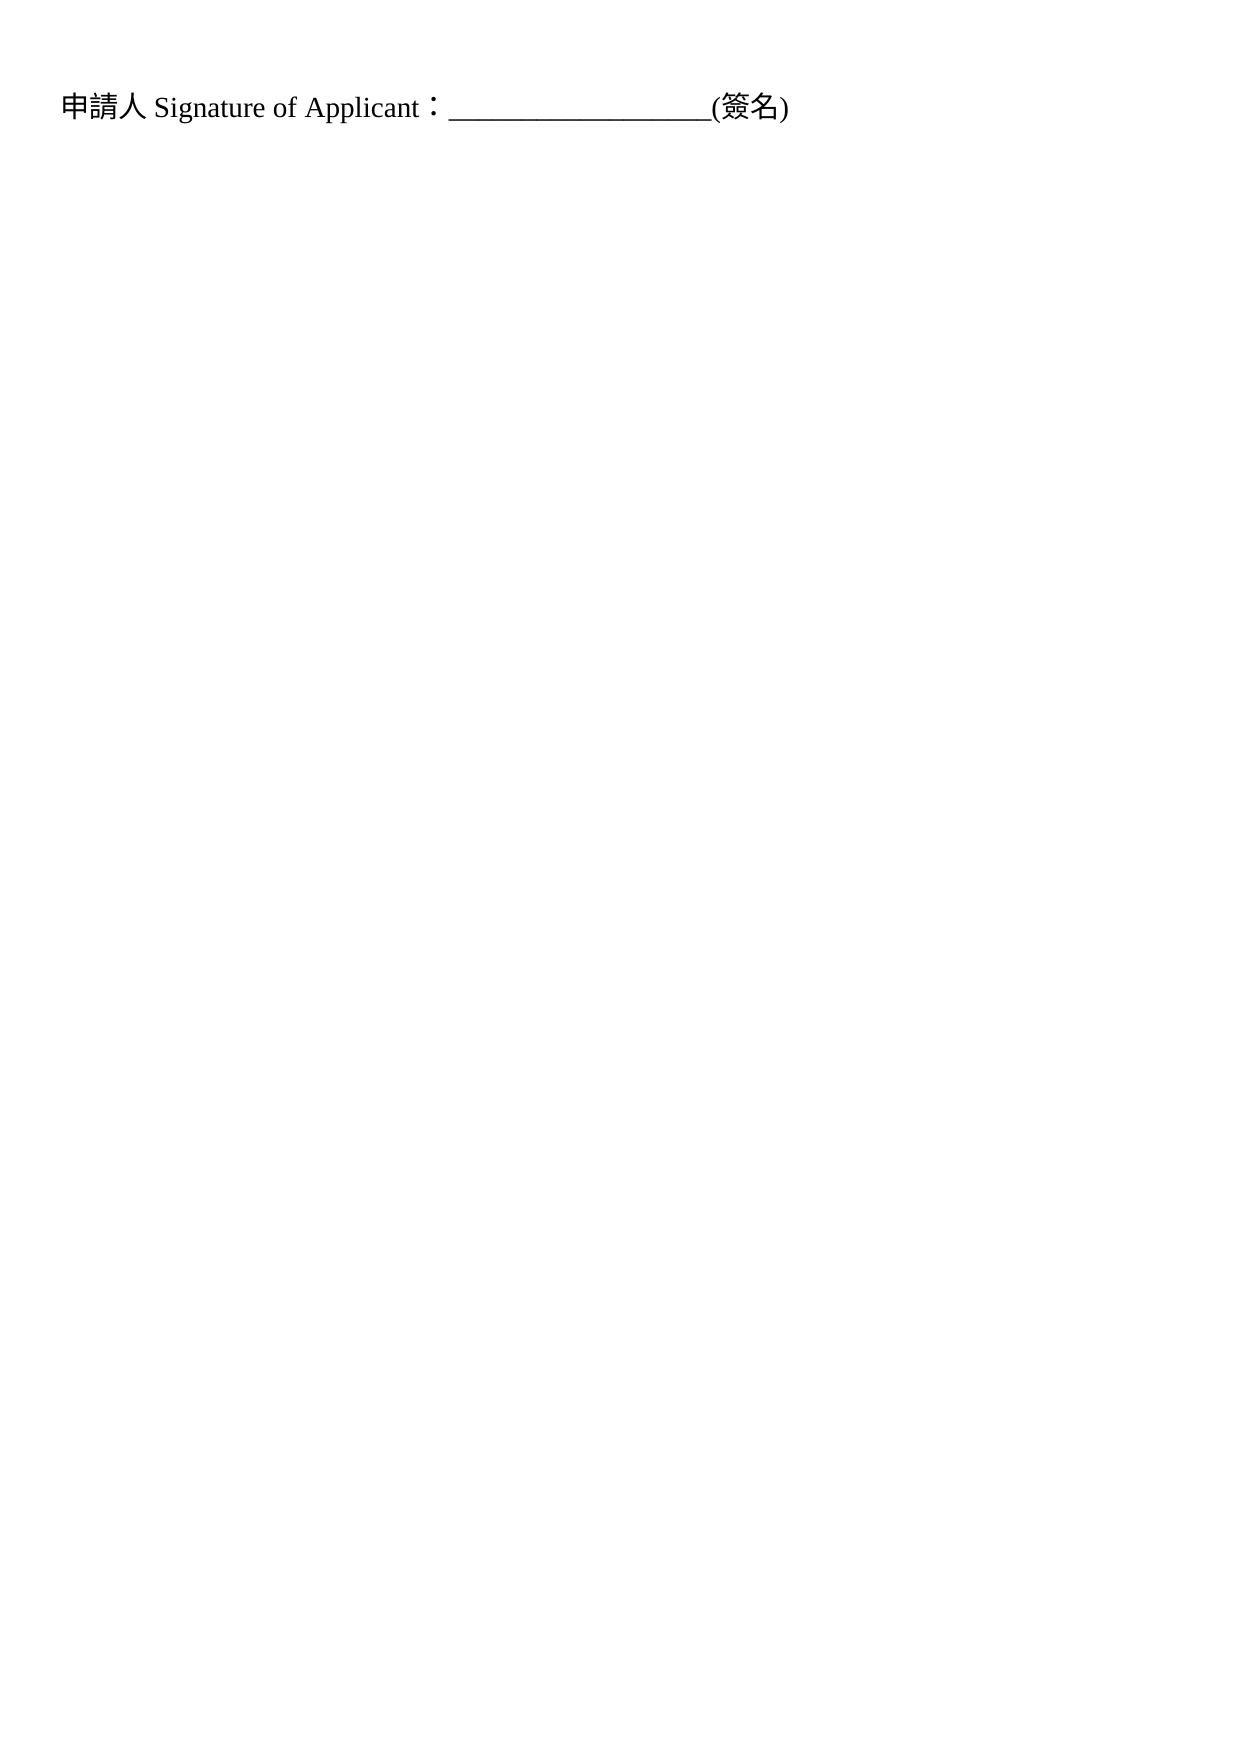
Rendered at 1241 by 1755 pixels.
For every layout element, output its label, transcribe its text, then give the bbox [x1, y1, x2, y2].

text 申請人Signature of Applicant：__________________(簽名) [60, 83, 1180, 126]
